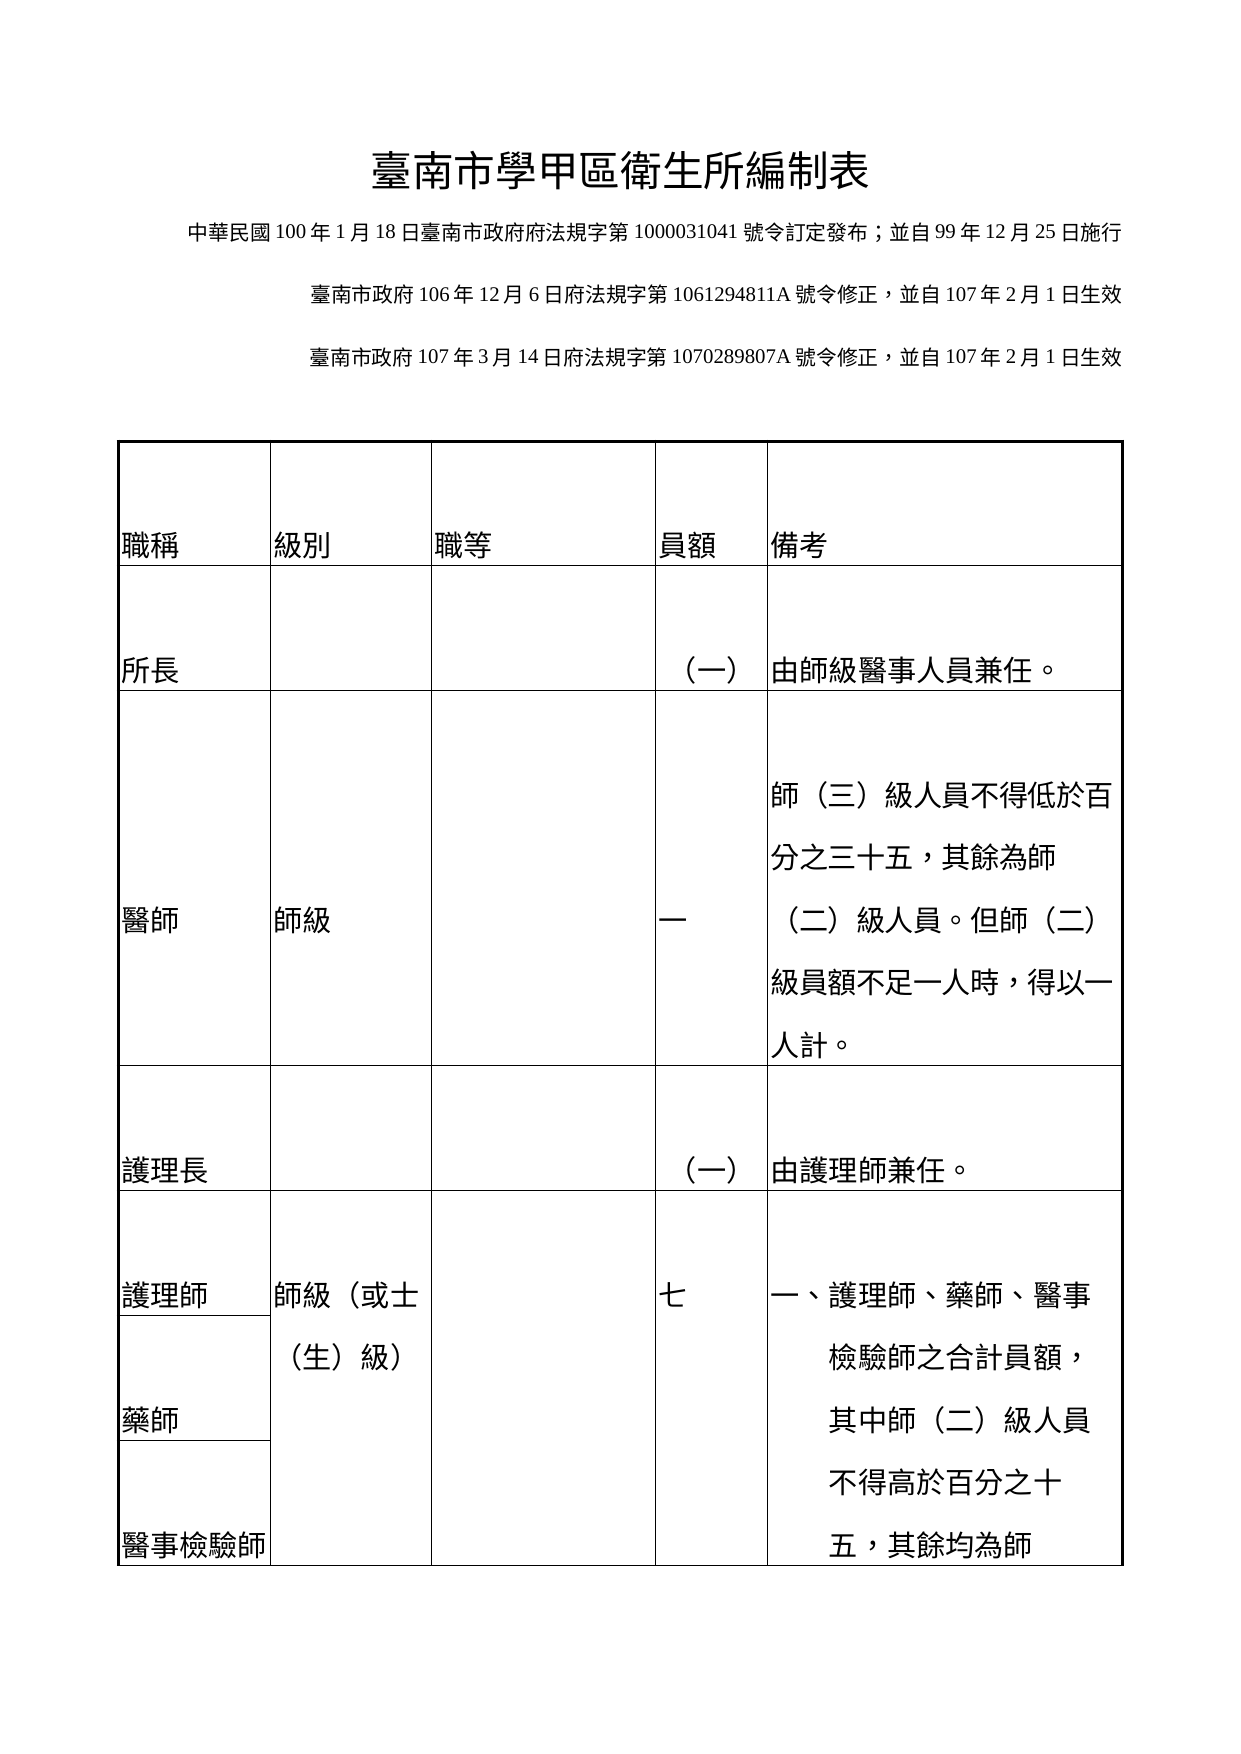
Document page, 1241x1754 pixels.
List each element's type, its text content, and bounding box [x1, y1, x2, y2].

table_cell [271, 1066, 431, 1189]
table_header 級別 [271, 443, 431, 564]
table_cell 一 [656, 691, 767, 1064]
table_cell [432, 566, 655, 689]
table_cell [271, 566, 431, 689]
table_cell （一） [656, 566, 767, 689]
table_cell 護理長 [120, 1066, 270, 1189]
table_cell 由師級醫事人員兼任。 [768, 566, 1121, 689]
table_cell （一） [656, 1066, 767, 1189]
table_cell 師（三）級人員不得低於百分之三十五，其餘為師（二）級人員。但師（二）級員額不足一人時，得以一人計。 [768, 691, 1121, 1064]
table_cell 醫師 [120, 691, 270, 1064]
table_cell [432, 1066, 655, 1189]
table_header 職等 [432, 443, 655, 564]
table_cell 藥師 [120, 1316, 270, 1439]
table_header 職稱 [120, 443, 270, 564]
text 臺南市學甲區衛生所編制表 [118, 127, 1122, 189]
table_cell 七 [656, 1191, 767, 1564]
table_cell [432, 691, 655, 1064]
table_cell 師級（或士（生）級） [271, 1191, 431, 1564]
table_cell 醫事檢驗師 [120, 1441, 270, 1564]
table_cell 護理師 [120, 1191, 270, 1314]
table_header 備考 [768, 443, 1121, 564]
table_cell 師級 [271, 691, 431, 1064]
table_cell 由護理師兼任。 [768, 1066, 1121, 1189]
table_cell [432, 1191, 655, 1564]
table_header 員額 [656, 443, 767, 564]
text 中華民國100年1月18日臺南市政府府法規字第 1000031041 號令訂定發布；並自99年12月25日施行 臺南市政府106年12月6日府法規字第1061294811A號令修正，並自107年2月1日生效 臺南市政府107年3月14日府法規字第1070289807A號令修正，並自107年2月1日生效 [118, 189, 1122, 377]
table_cell 所長 [120, 566, 270, 689]
table_cell 一、護理師、藥師、醫事檢驗師之合計員額，其中師（二）級人員不得高於百分之十五，其餘均為師（三）級人員。但師（二）級員額不足一人時，得以一人計。 二、護士、藥劑生、醫事檢驗生員額上限為四人。但其員額如改以護理師、藥師、醫事檢驗師進用時，計入師級員額計算。 [768, 1191, 1121, 1564]
